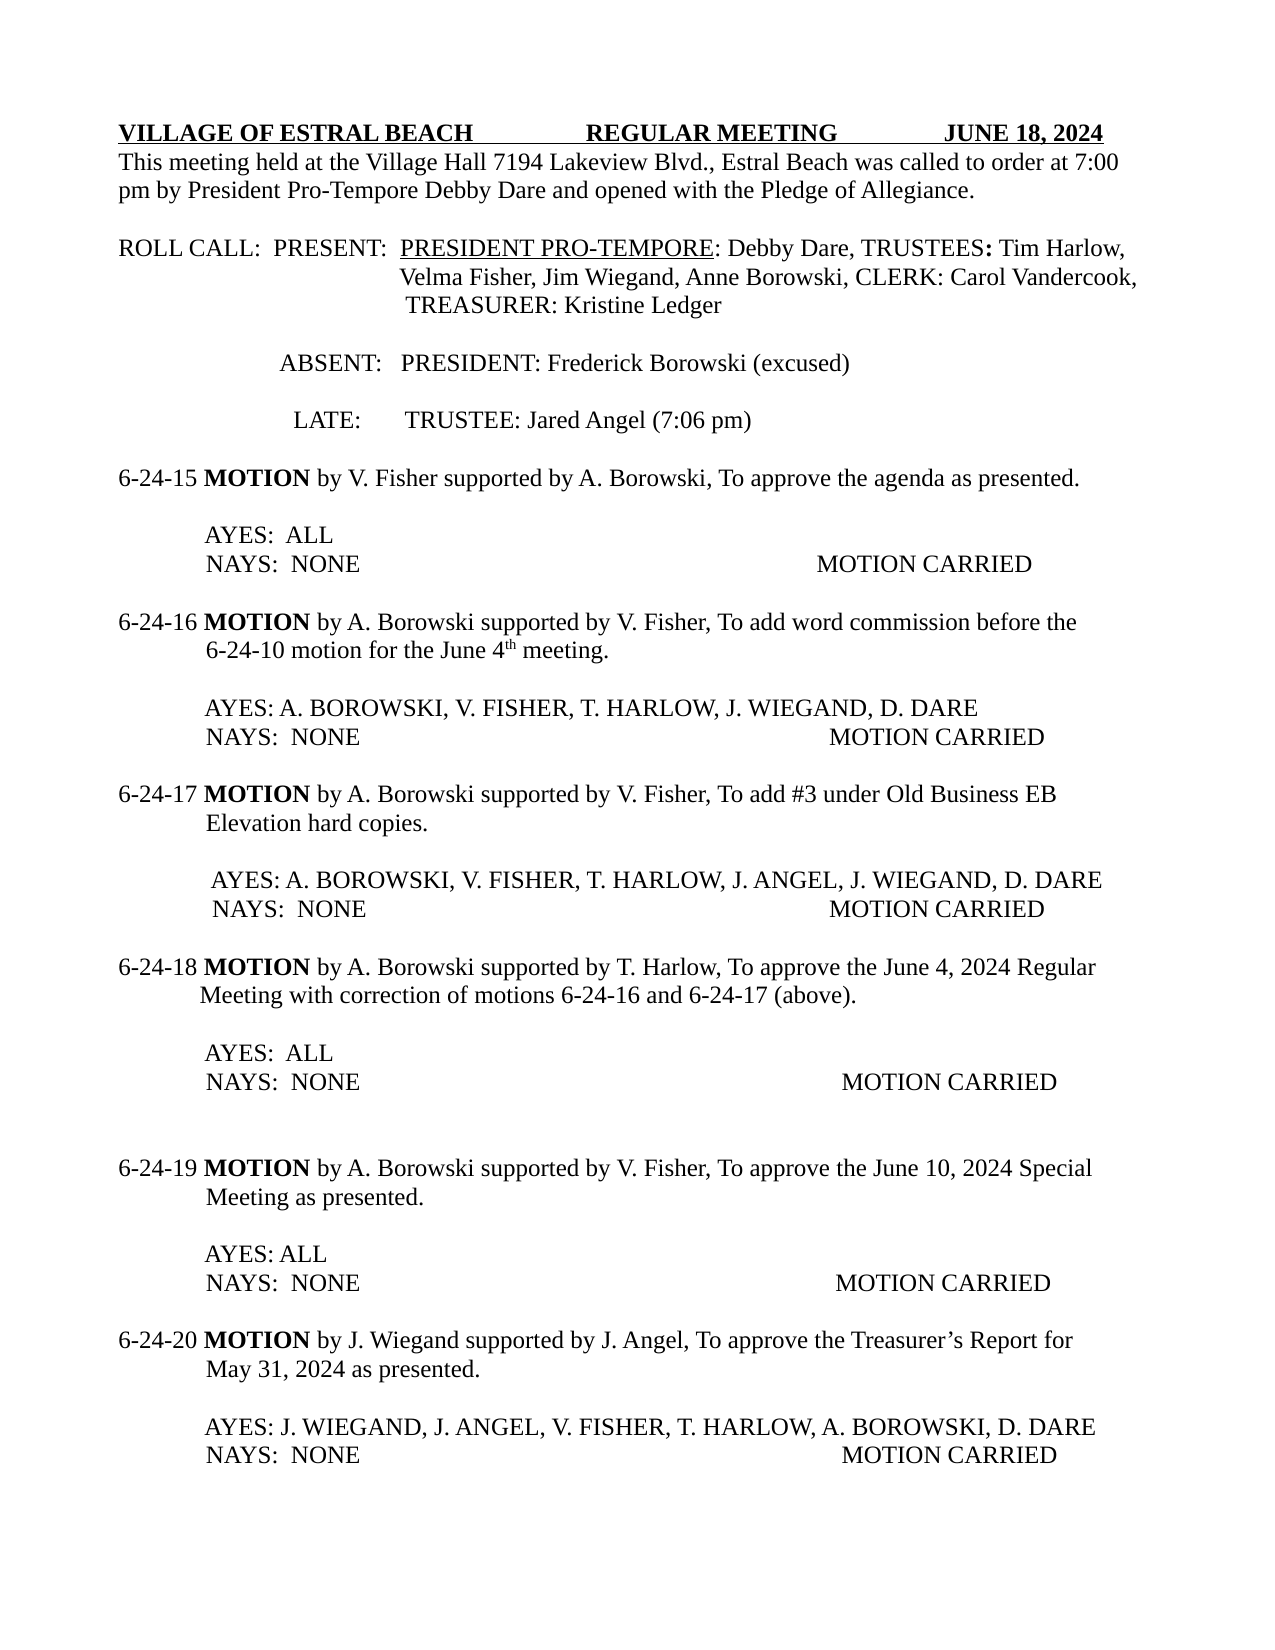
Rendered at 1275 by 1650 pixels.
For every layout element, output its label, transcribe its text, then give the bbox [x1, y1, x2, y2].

text AYES: ALL [118, 1038, 1157, 1067]
text Meeting with correction of motions 6-24-16 and 6-24-17 (above). [118, 981, 1157, 1009]
text AYES: A. BOROWSKI, V. FISHER, T. HARLOW, J. ANGEL, J. WIEGAND, D. DARE [118, 866, 1157, 894]
text AYES: ALL [118, 521, 1157, 549]
text Meeting as presented. [118, 1182, 1157, 1211]
text NAYS: NONE MOTION CARRIED [118, 1268, 1157, 1297]
text This meeting held at the Village Hall 7194 Lakeview Blvd., Estral Beach was called to order at 7:00 pm by President Pro-Tempore Debby Dare and opened with the Pledge of Allegiance. [118, 147, 1157, 204]
text AYES: ALL [118, 1239, 1157, 1268]
text 6-24-10 motion for the June 4th meeting. [118, 636, 1157, 664]
text 6-24-19 MOTION by A. Borowski supported by V. Fisher, To approve the June 10, 2024 Special [118, 1153, 1157, 1182]
text 6-24-16 MOTION by A. Borowski supported by V. Fisher, To add word commission before the [118, 607, 1157, 636]
text Elevation hard copies. [118, 808, 1157, 837]
text ABSENT: PRESIDENT: Frederick Borowski (excused) [118, 348, 1157, 377]
text Velma Fisher, Jim Wiegand, Anne Borowski, CLERK: Carol Vandercook, [118, 262, 1157, 291]
text NAYS: NONE MOTION CARRIED [118, 1441, 1157, 1469]
text AYES: J. WIEGAND, J. ANGEL, V. FISHER, T. HARLOW, A. BOROWSKI, D. DARE [118, 1412, 1157, 1441]
text NAYS: NONE MOTION CARRIED [118, 894, 1157, 923]
text NAYS: NONE MOTION CARRIED [118, 549, 1157, 578]
text NAYS: NONE MOTION CARRIED [118, 1067, 1157, 1096]
text 6-24-17 MOTION by A. Borowski supported by V. Fisher, To add #3 under Old Business EB [118, 779, 1157, 808]
text 6-24-15 MOTION by V. Fisher supported by A. Borowski, To approve the agenda as presented. [118, 463, 1157, 492]
text NAYS: NONE MOTION CARRIED [118, 722, 1157, 751]
text VILLAGE OF ESTRAL BEACH REGULAR MEETING JUNE 18, 2024 [118, 118, 1157, 147]
text May 31, 2024 as presented. [118, 1354, 1157, 1383]
text TREASURER: Kristine Ledger [118, 291, 1157, 319]
text 6-24-18 MOTION by A. Borowski supported by T. Harlow, To approve the June 4, 2024 Regular [118, 952, 1157, 981]
text 6-24-20 MOTION by J. Wiegand supported by J. Angel, To approve the Treasurer’s Report for [118, 1326, 1157, 1354]
text AYES: A. BOROWSKI, V. FISHER, T. HARLOW, J. WIEGAND, D. DARE [118, 693, 1157, 722]
text LATE: TRUSTEE: Jared Angel (7:06 pm) [118, 406, 1157, 434]
text ROLL CALL: PRESENT: PRESIDENT PRO-TEMPORE: Debby Dare, TRUSTEES: Tim Harlow, [118, 233, 1157, 262]
